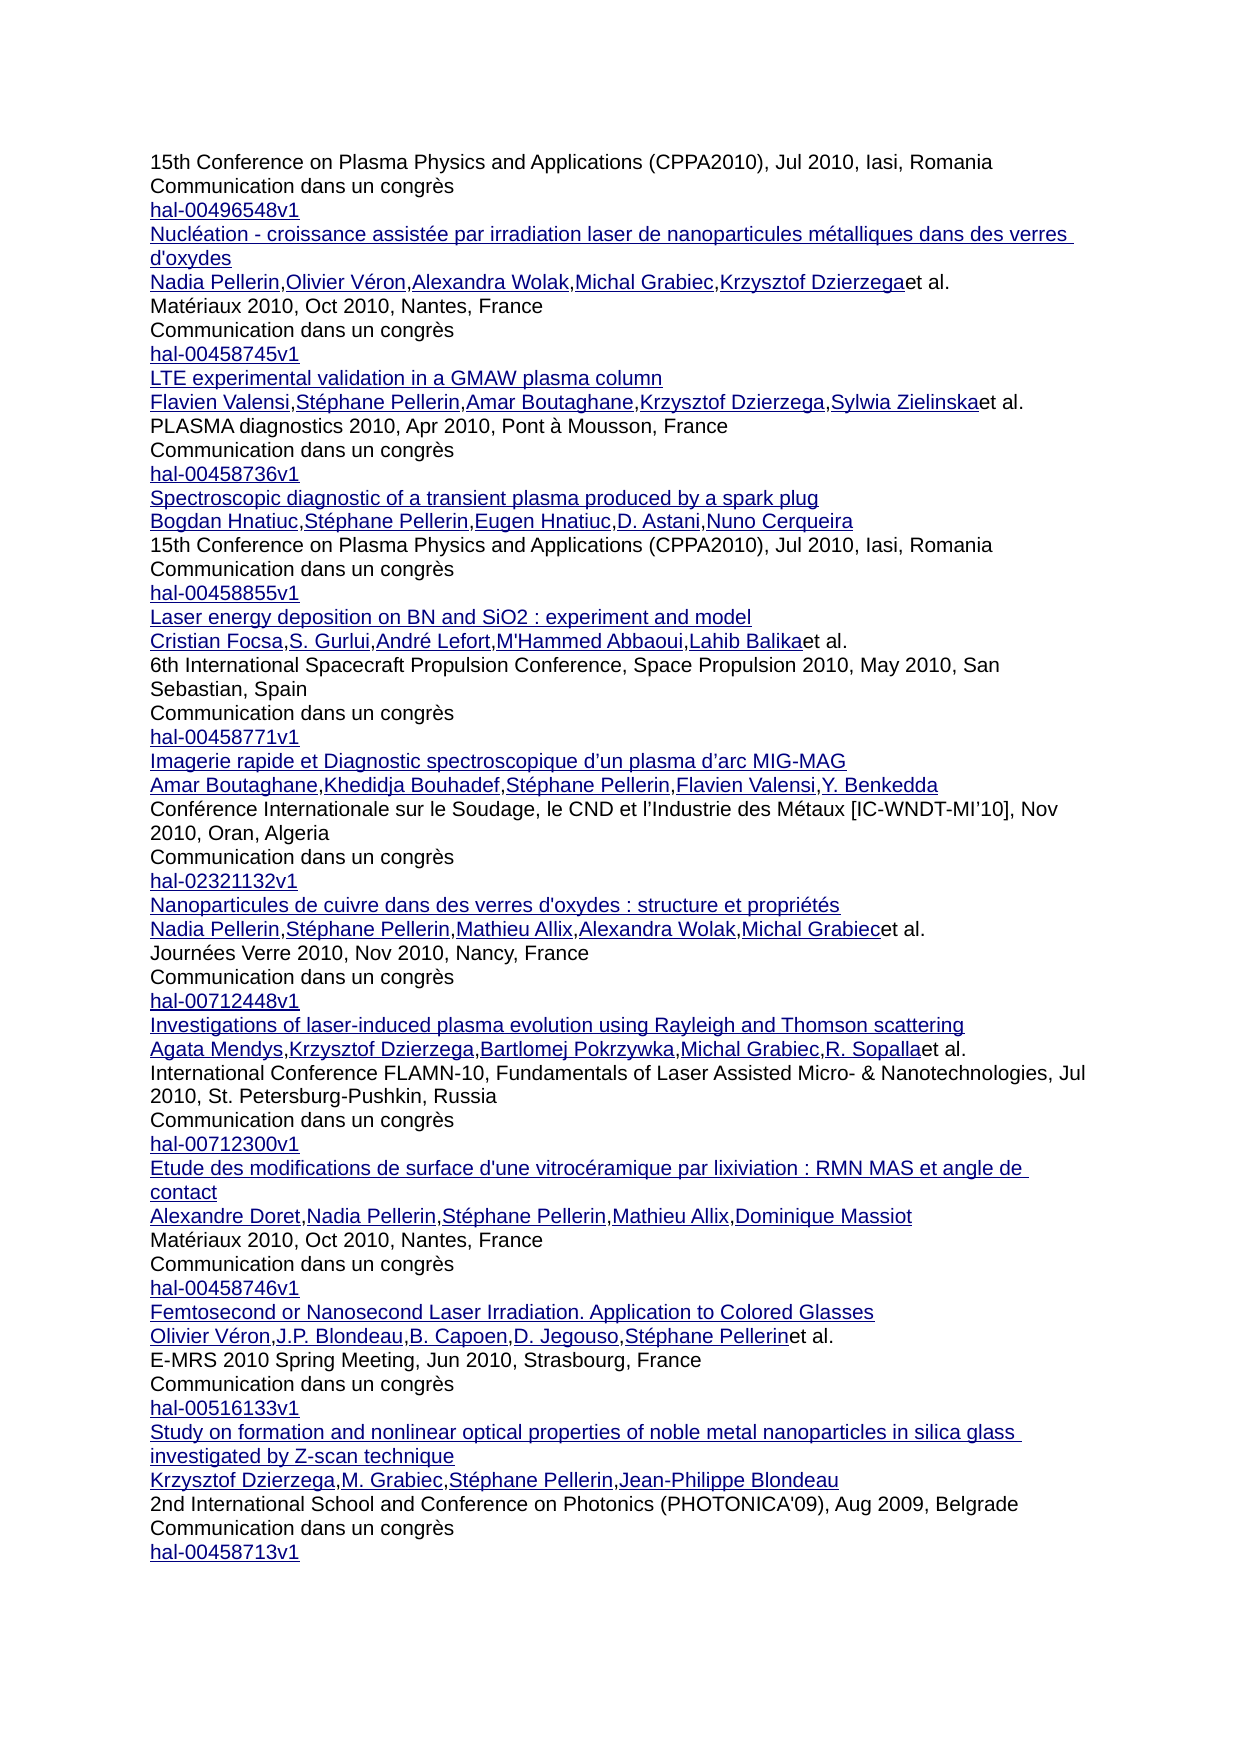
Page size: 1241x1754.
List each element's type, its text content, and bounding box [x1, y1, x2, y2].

table_cell 15th Conference on Plasma Physics and Applications (CPPA2010), Jul 2010, Iasi, Romania Communication dans un congrès hal-00496548v1 [150, 150, 1090, 222]
table_cell Study on formation and nonlinear optical properties of noble metal nanoparticles in silica glass investigated by Z-scan technique Krzysztof Dzierzega,M. Grabiec,Stéphane Pellerin,Jean-Philippe Blondeau 2nd International School and Conference on Photonics (PHOTONICA'09), Aug 2009, Belgrade Communication dans un congrès hal-00458713v1 [150, 1420, 1090, 1563]
table_cell Investigations of laser-induced plasma evolution using Rayleigh and Thomson scattering Agata Mendys,Krzysztof Dzierzega,Bartlomej Pokrzywka,Michal Grabiec,R. Sopallaet al. International Conference FLAMN-10, Fundamentals of Laser Assisted Micro- & Nanotechnologies, Jul 2010, St. Petersburg-Pushkin, Russia Communication dans un congrès hal-00712300v1 [150, 1013, 1090, 1156]
table_cell Etude des modifications de surface d'une vitrocéramique par lixiviation : RMN MAS et angle de contact Alexandre Doret,Nadia Pellerin,Stéphane Pellerin,Mathieu Allix,Dominique Massiot Matériaux 2010, Oct 2010, Nantes, France Communication dans un congrès hal-00458746v1 [150, 1156, 1090, 1300]
table_cell Femtosecond or Nanosecond Laser Irradiation. Application to Colored Glasses Olivier Véron,J.P. Blondeau,B. Capoen,D. Jegouso,Stéphane Pellerinet al. E-MRS 2010 Spring Meeting, Jun 2010, Strasbourg, France Communication dans un congrès hal-00516133v1 [150, 1300, 1090, 1420]
table_cell LTE experimental validation in a GMAW plasma column Flavien Valensi,Stéphane Pellerin,Amar Boutaghane,Krzysztof Dzierzega,Sylwia Zielinskaet al. PLASMA diagnostics 2010, Apr 2010, Pont à Mousson, France Communication dans un congrès hal-00458736v1 [150, 366, 1090, 485]
table_cell Laser energy deposition on BN and SiO2 : experiment and model Cristian Focsa,S. Gurlui,André Lefort,M'Hammed Abbaoui,Lahib Balikaet al. 6th International Spacecraft Propulsion Conference, Space Propulsion 2010, May 2010, San Sebastian, Spain Communication dans un congrès hal-00458771v1 [150, 605, 1090, 749]
table_cell Nanoparticules de cuivre dans des verres d'oxydes : structure et propriétés Nadia Pellerin,Stéphane Pellerin,Mathieu Allix,Alexandra Wolak,Michal Grabiecet al. Journées Verre 2010, Nov 2010, Nancy, France Communication dans un congrès hal-00712448v1 [150, 893, 1090, 1012]
table_cell Nucléation - croissance assistée par irradiation laser de nanoparticules métalliques dans des verres d'oxydes Nadia Pellerin,Olivier Véron,Alexandra Wolak,Michal Grabiec,Krzysztof Dzierzegaet al. Matériaux 2010, Oct 2010, Nantes, France Communication dans un congrès hal-00458745v1 [150, 222, 1090, 366]
table_cell Imagerie rapide et Diagnostic spectroscopique d’un plasma d’arc MIG-MAG Amar Boutaghane,Khedidja Bouhadef,Stéphane Pellerin,Flavien Valensi,Y. Benkedda Conférence Internationale sur le Soudage, le CND et l’Industrie des Métaux [IC-WNDT-MI’10], Nov 2010, Oran, Algeria Communication dans un congrès hal-02321132v1 [150, 749, 1090, 893]
table_cell Spectroscopic diagnostic of a transient plasma produced by a spark plug Bogdan Hnatiuc,Stéphane Pellerin,Eugen Hnatiuc,D. Astani,Nuno Cerqueira 15th Conference on Plasma Physics and Applications (CPPA2010), Jul 2010, Iasi, Romania Communication dans un congrès hal-00458855v1 [150, 485, 1090, 605]
